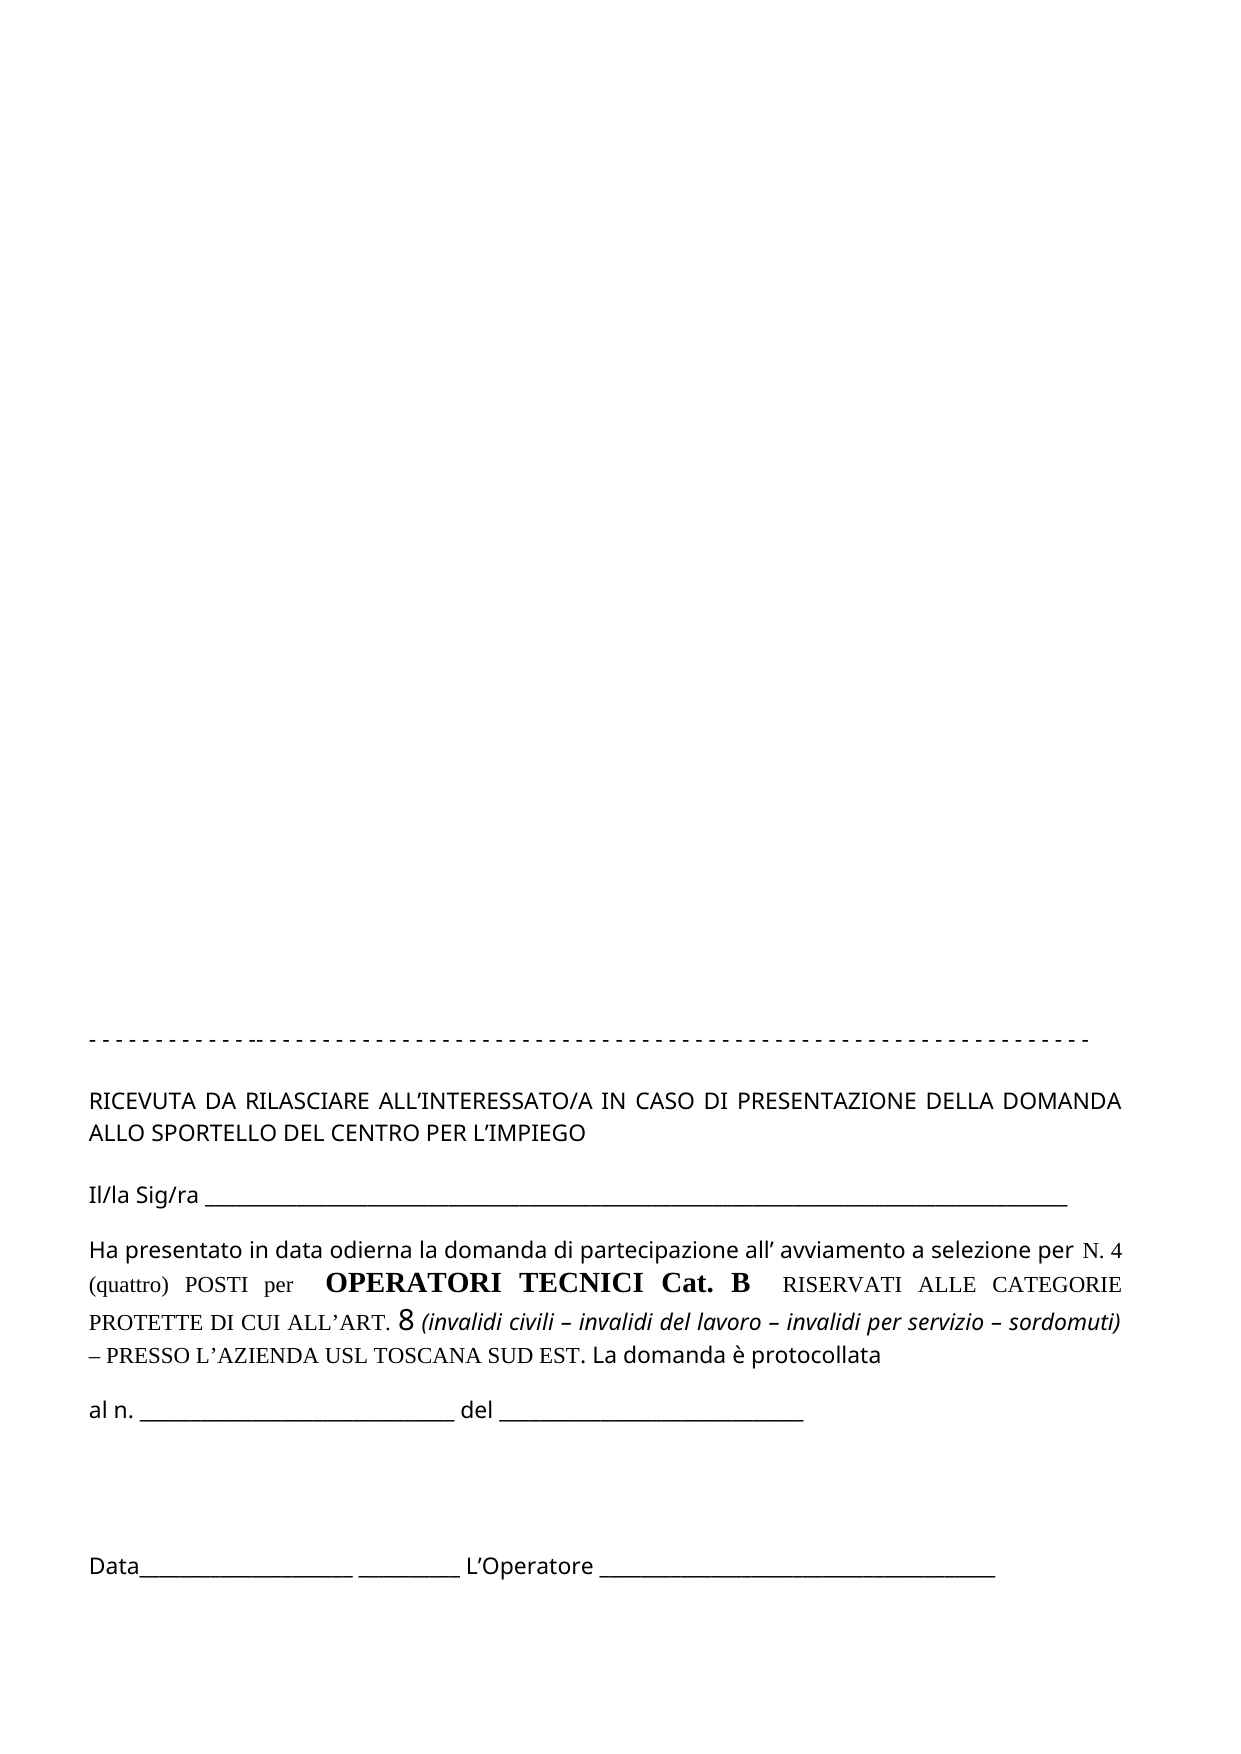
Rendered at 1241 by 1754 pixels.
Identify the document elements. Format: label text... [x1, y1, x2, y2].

text RICEVUTA DA RILASCIARE ALL’INTERESSATO/A IN CASO DI PRESENTAZIONE DELLA DOMANDA ALLO SPORTELLO DEL CENTRO PER L’IMPIEGO [89, 1085, 1122, 1148]
text al n. _______________________________ del ______________________________ [89, 1394, 1122, 1425]
text Ha presentato in data odierna la domanda di partecipazione all’ avviamento a selezione per N. 4 (quattro) POSTI per OPERATORI TECNICI Cat. B RISERVATI ALLE CATEGORIE PROTETTE DI CUI ALL’ART. 8 (invalidi civili – invalidi del lavoro – invalidi per servizio – sordomuti) – PRESSO L’AZIENDA USL TOSCANA SUD EST. La domanda è protocollata [89, 1234, 1122, 1370]
text Data_____________________ __________ L’Operatore _______________________________________ [89, 1550, 1122, 1582]
text Il/la Sig/ra _____________________________________________________________________________________ [89, 1179, 1122, 1210]
text - - - - - - - - - - - - -- - - - - - - - - - - - - - - - - - - - - - - - - - - - - - - - - - - - - - - - - - - - - - - - - - - - - - - - - - - - - - - [89, 1023, 1122, 1054]
